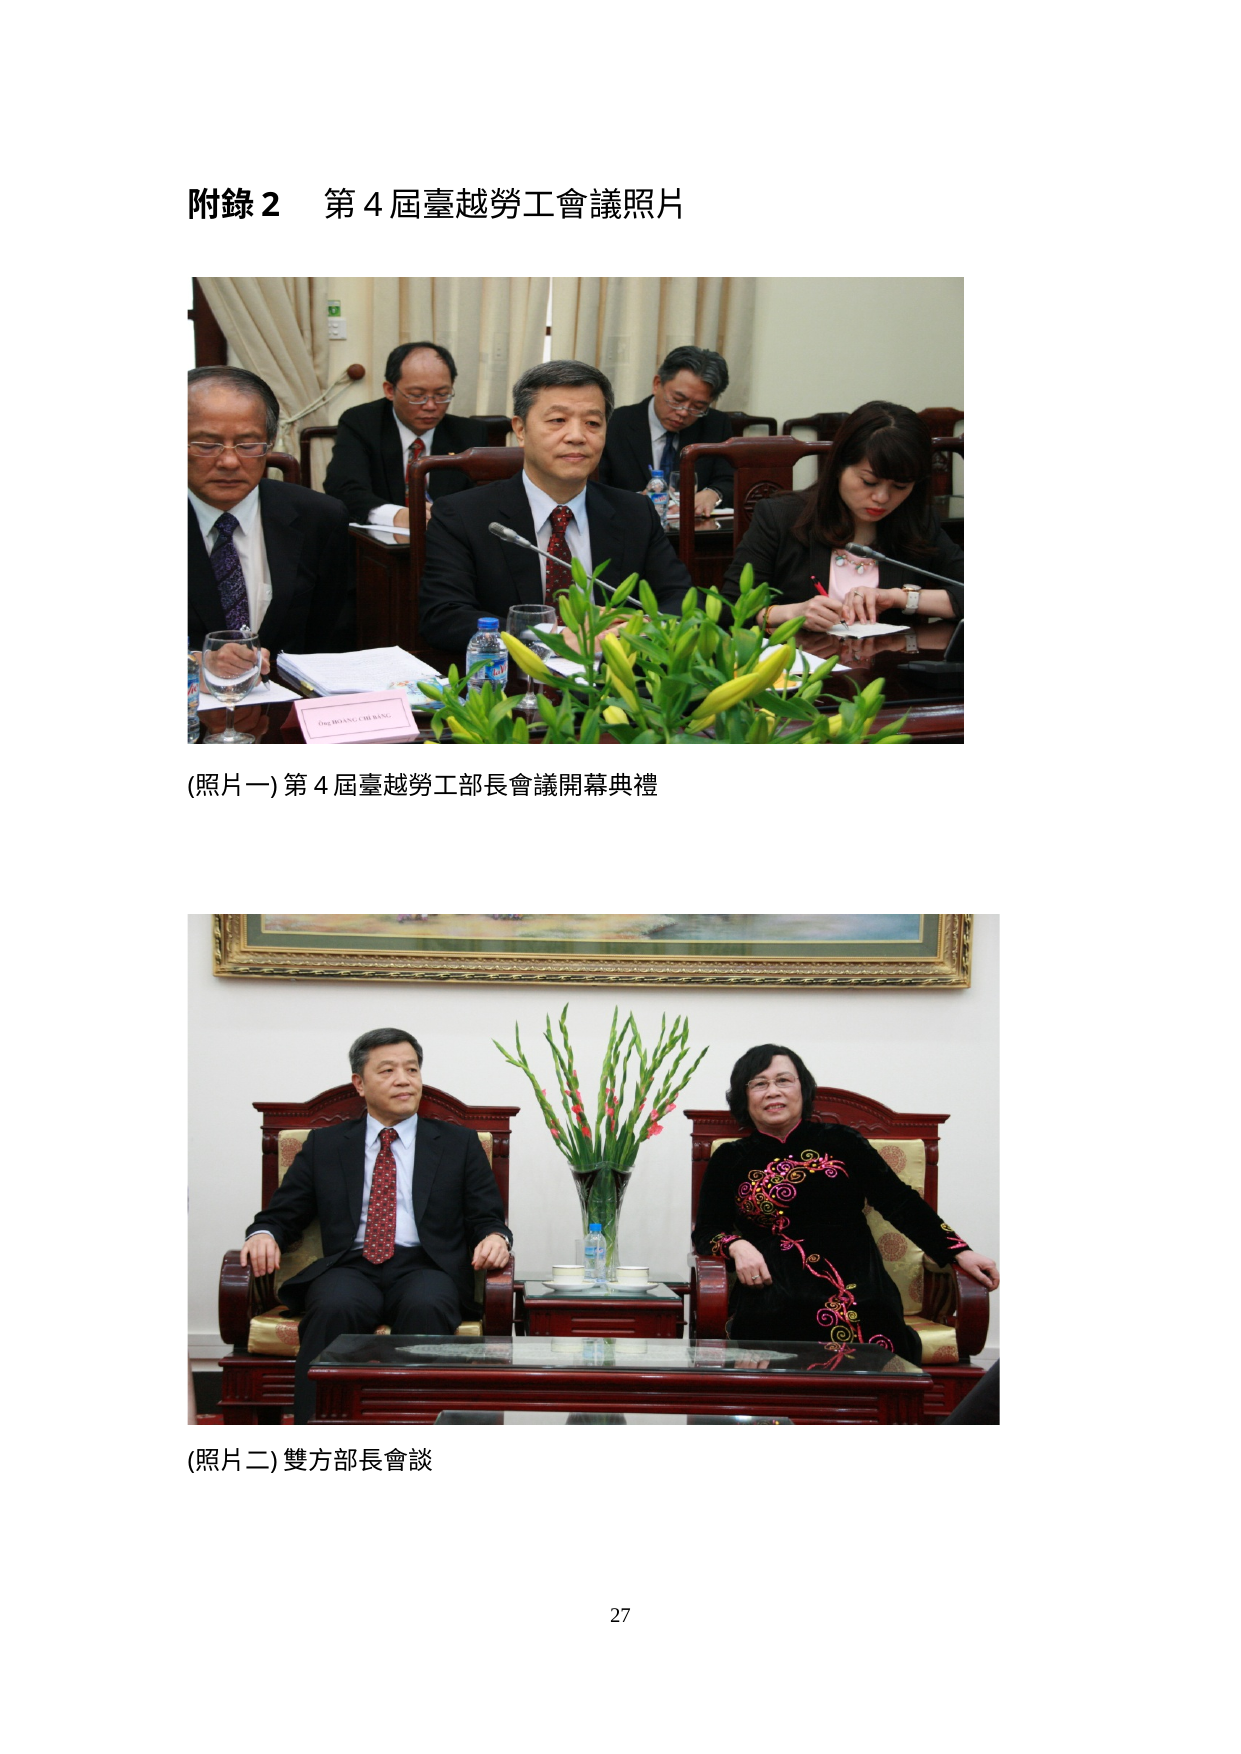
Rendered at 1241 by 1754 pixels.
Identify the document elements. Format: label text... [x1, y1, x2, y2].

picture [187, 914, 1000, 1425]
text (照片一) 第4屆臺越勞工部長會議開幕典禮 [187, 764, 1053, 802]
picture [187, 277, 964, 744]
text 附錄2 第4屆臺越勞工會議照片 [187, 164, 1053, 239]
text (照片二) 雙方部長會談 [187, 1439, 1053, 1477]
